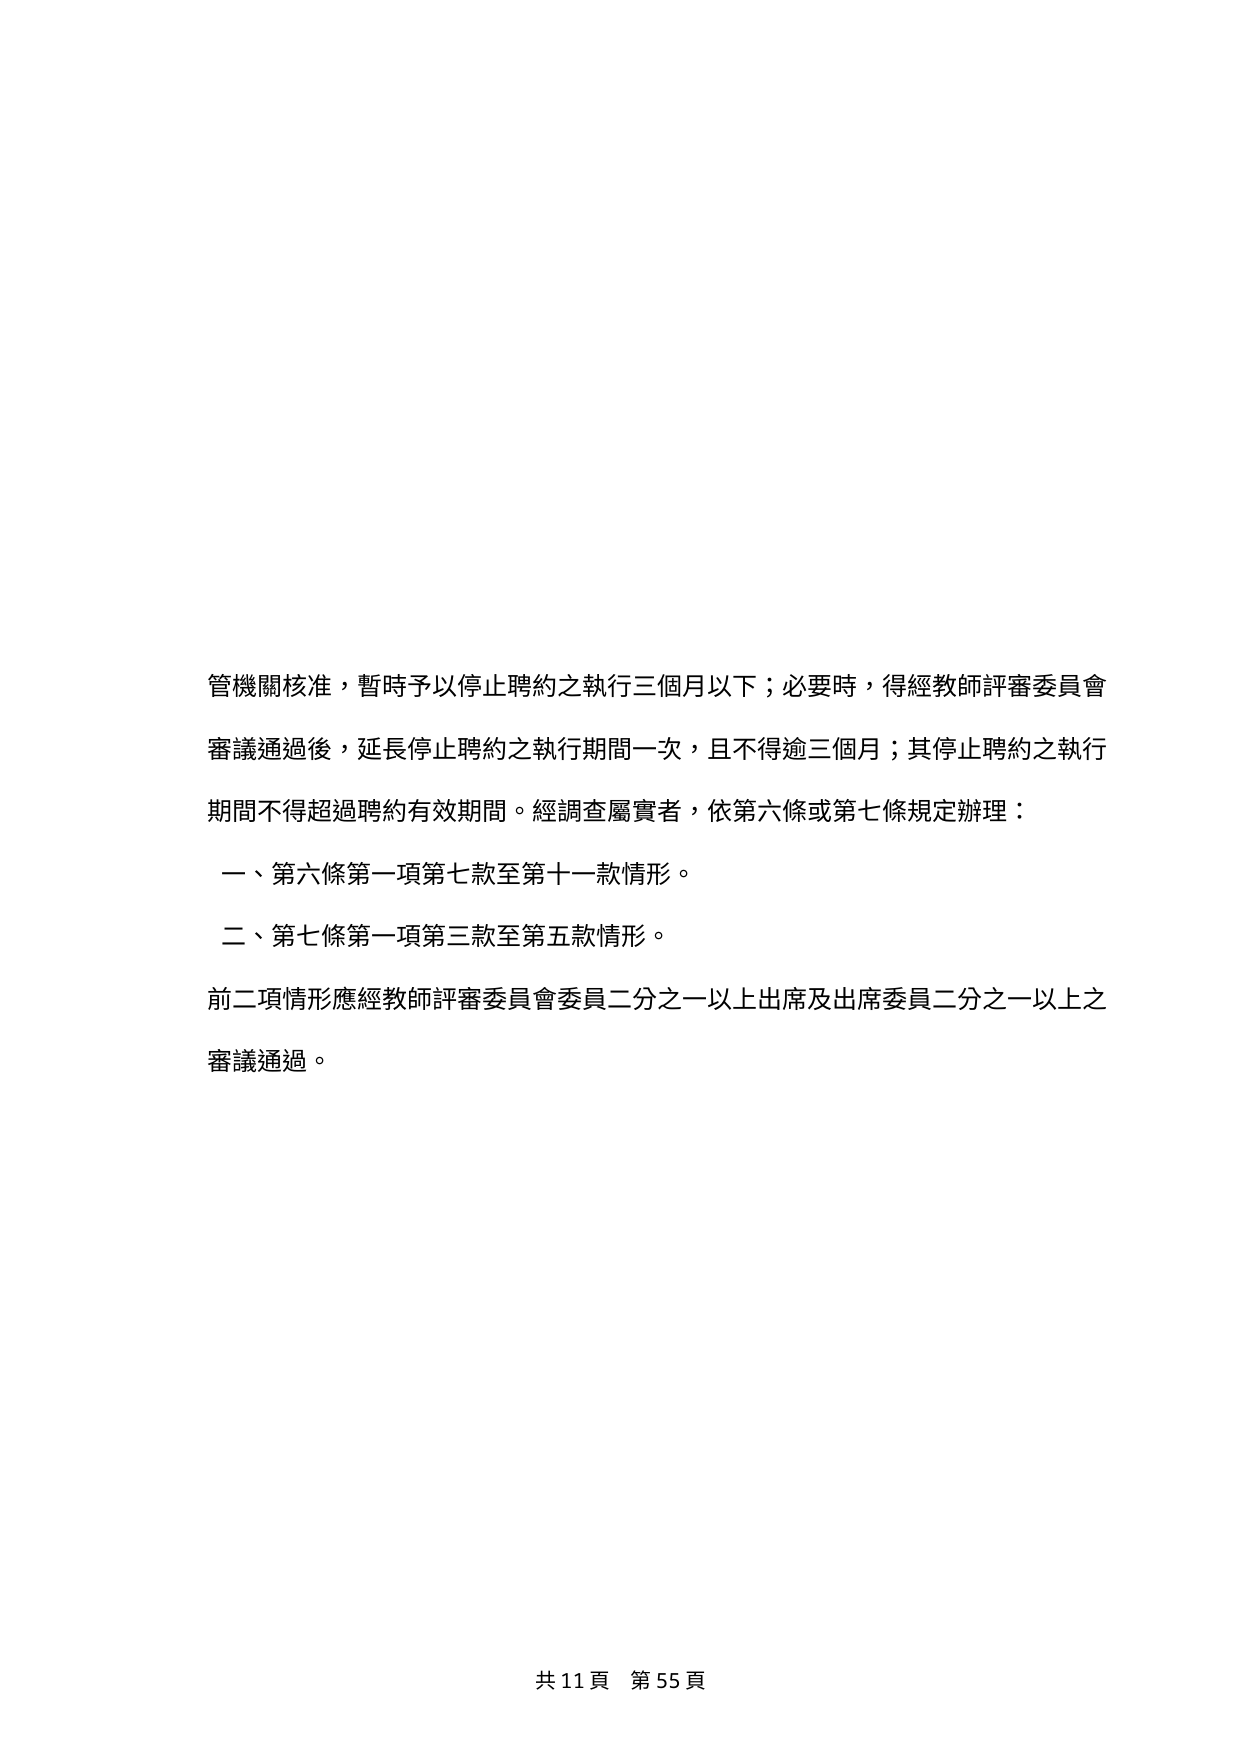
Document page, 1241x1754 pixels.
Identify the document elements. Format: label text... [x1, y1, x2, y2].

text 一、第六條第一項第七款至第十一款情形。 [207, 831, 1122, 893]
text 管機關核准，暫時予以停止聘約之執行三個月以下；必要時，得經教師評審委員會審議通過後，延長停止聘約之執行期間一次，且不得逾三個月；其停止聘約之執行期間不得超過聘約有效期間。經調查屬實者，依第六條或第七條規定辦理： [207, 643, 1122, 831]
text 前二項情形應經教師評審委員會委員二分之一以上出席及出席委員二分之一以上之審議通過。 [207, 956, 1122, 1081]
text 二、第七條第一項第三款至第五款情形。 [207, 893, 1122, 956]
